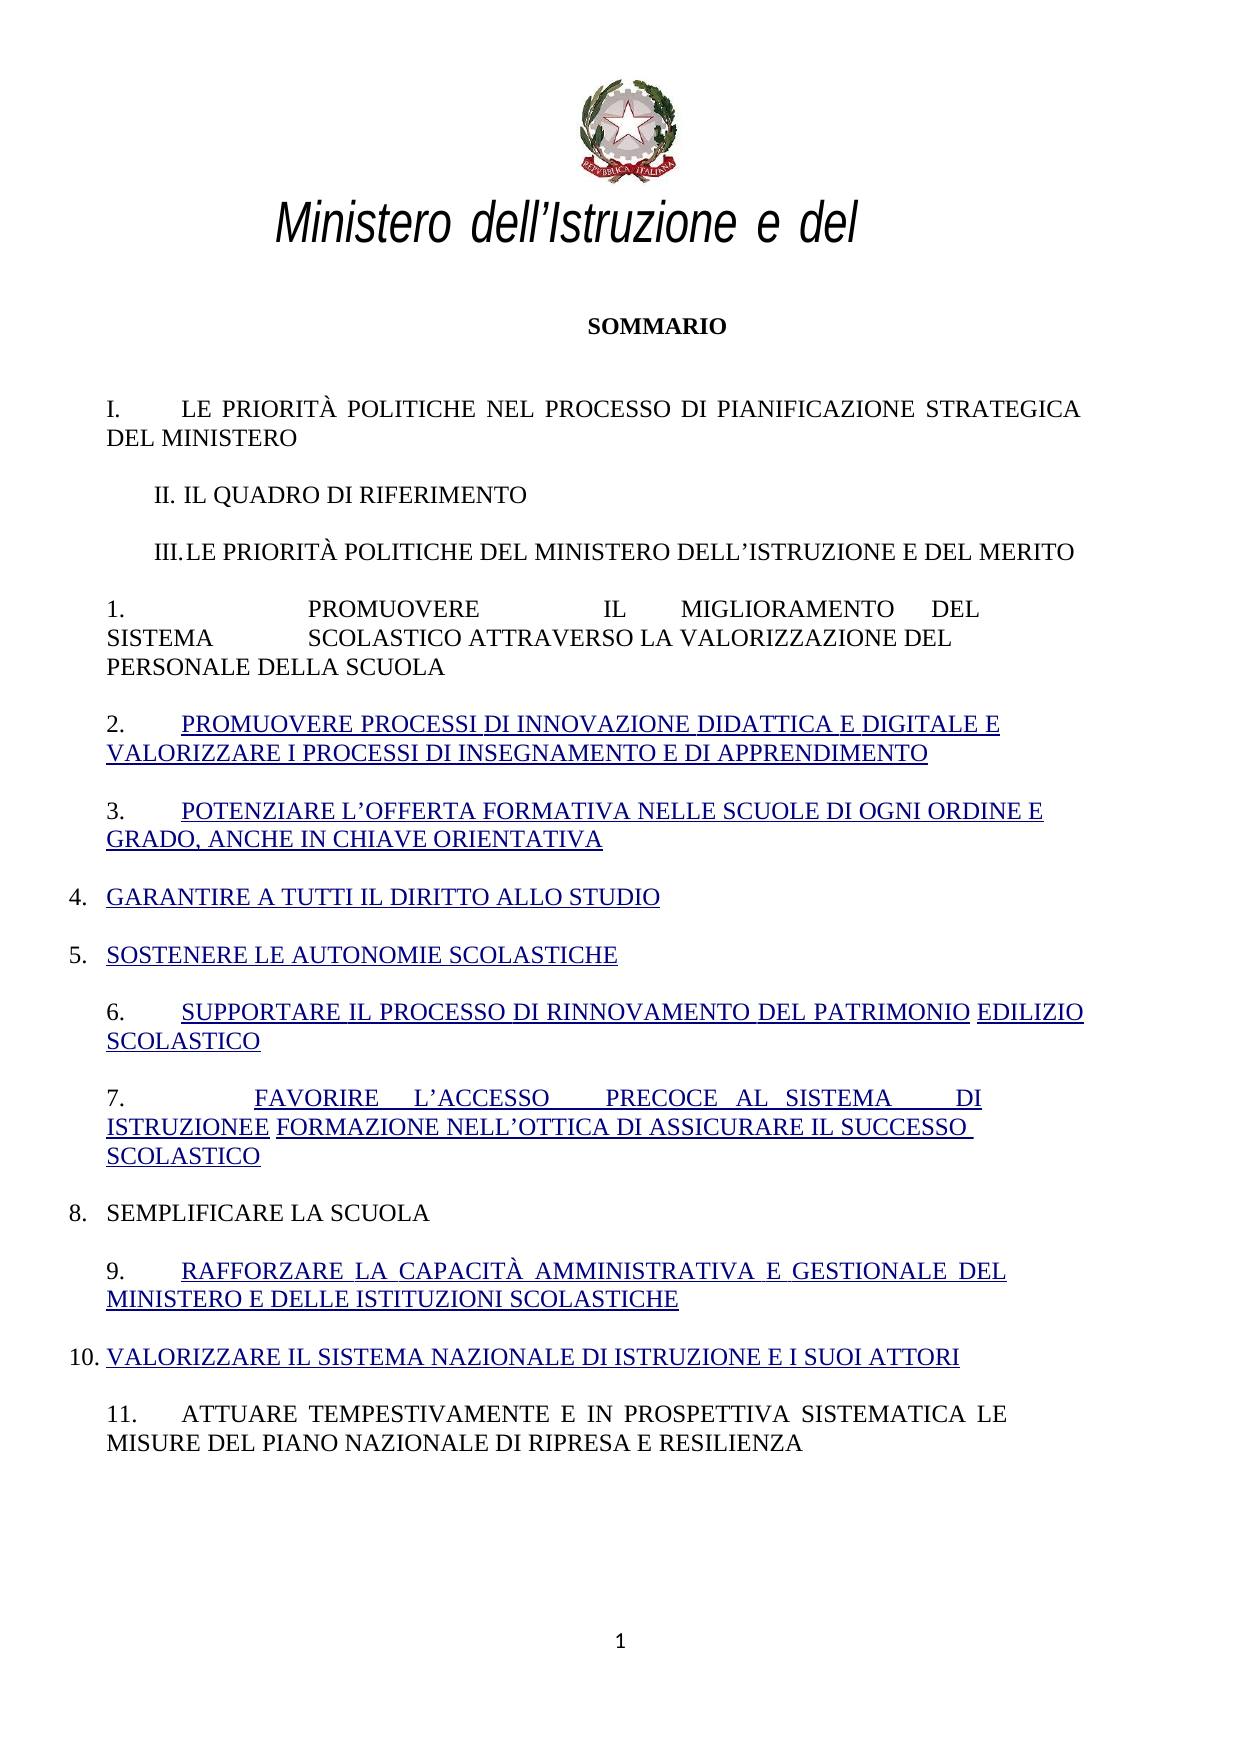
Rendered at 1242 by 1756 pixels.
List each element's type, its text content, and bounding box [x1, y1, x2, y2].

list LE PRIORITÀ POLITICHE NEL PROCESSO DI PIANIFICAZIONE STRATEGICA DEL MINISTERO [106, 394, 1086, 452]
list FAVORIRE L’ACCESSO PRECOCE AL SISTEMA DI ISTRUZIONE E FORMAZIONE NELL’OTTICA DI ASSICURARE IL SUCCESSO SCOLASTICO [106, 1083, 1086, 1170]
list SUPPORTARE IL PROCESSO DI RINNOVAMENTO DEL PATRIMONIO EDILIZIO SCOLASTICO [106, 997, 1087, 1055]
list ATTUARE TEMPESTIVAMENTE E IN PROSPETTIVA SISTEMATICA LE MISURE DEL PIANO NAZIONALE DI RIPRESA E RESILIENZA [106, 1399, 1086, 1457]
list IL QUADRO DI RIFERIMENTO [153, 480, 1135, 509]
list GARANTIRE A TUTTI IL DIRITTO ALLO STUDIO [69, 882, 1135, 911]
list SOSTENERE LE AUTONOMIE SCOLASTICHE [69, 940, 1135, 968]
text SOMMARIO [585, 312, 729, 339]
list PROMUOVERE IL MIGLIORAMENTO DEL SISTEMA SCOLASTICO ATTRAVERSO LA VALORIZZAZIONE DEL PERSONALE DELLA SCUOLA [106, 594, 1086, 681]
list LE PRIORITÀ POLITICHE DEL MINISTERO DELL’ISTRUZIONE E DEL MERITO [153, 537, 1135, 566]
list SEMPLIFICARE LA SCUOLA [69, 1198, 1135, 1227]
list POTENZIARE L’OFFERTA FORMATIVA NELLE SCUOLE DI OGNI ORDINE E GRADO, ANCHE IN CHIAVE ORIENTATIVA [106, 796, 1086, 853]
list VALORIZZARE IL SISTEMA NAZIONALE DI ISTRUZIONE E I SUOI ATTORI [69, 1342, 1135, 1371]
list RAFFORZARE LA CAPACITÀ AMMINISTRATIVA E GESTIONALE DEL MINISTERO E DELLE ISTITUZIONI SCOLASTICHE [106, 1256, 1086, 1313]
list PROMUOVERE PROCESSI DI INNOVAZIONE DIDATTICA E DIGITALE E VALORIZZARE I PROCESSI DI INSEGNAMENTO E DI APPRENDIMENTO [106, 709, 1086, 767]
